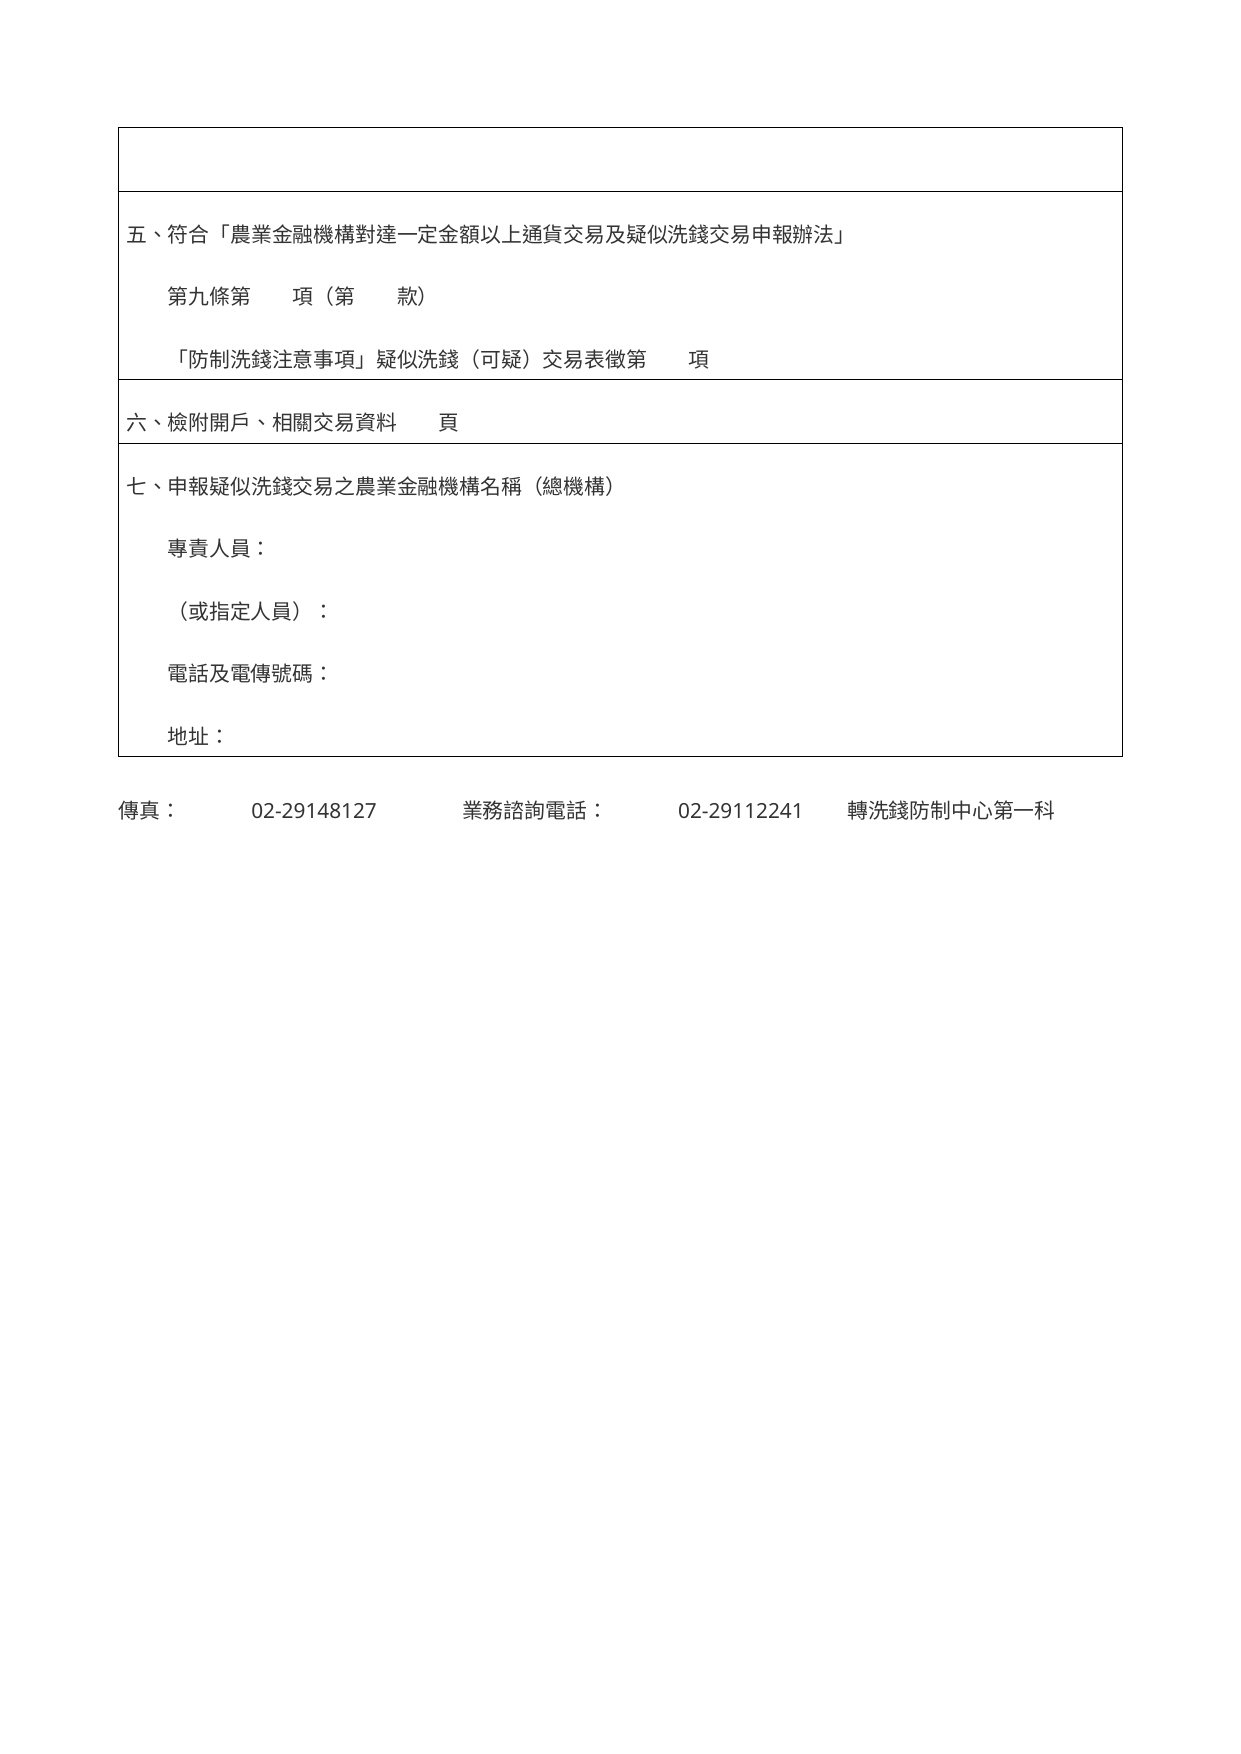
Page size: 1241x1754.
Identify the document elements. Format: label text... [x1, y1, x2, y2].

text 傳真： 02-29148127 業務諮詢電話： 02-29112241 轉洗錢防制中心第一科 [118, 768, 1122, 830]
table_cell 五、符合「農業金融機構對達一定金額以上通貨交易及疑似洗錢交易申報辦法」 第九條第 項（第 款） 「防制洗錢注意事項」疑似洗錢（可疑）交易表徵第 項 [119, 192, 1122, 379]
table_cell 六、檢附開戶、相關交易資料 頁 [119, 380, 1122, 443]
table_cell 七、申報疑似洗錢交易之農業金融機構名稱（總機構） 專責人員： （或指定人員）： 電話及電傳號碼： 地址： [119, 444, 1122, 756]
table_cell [119, 128, 1122, 191]
